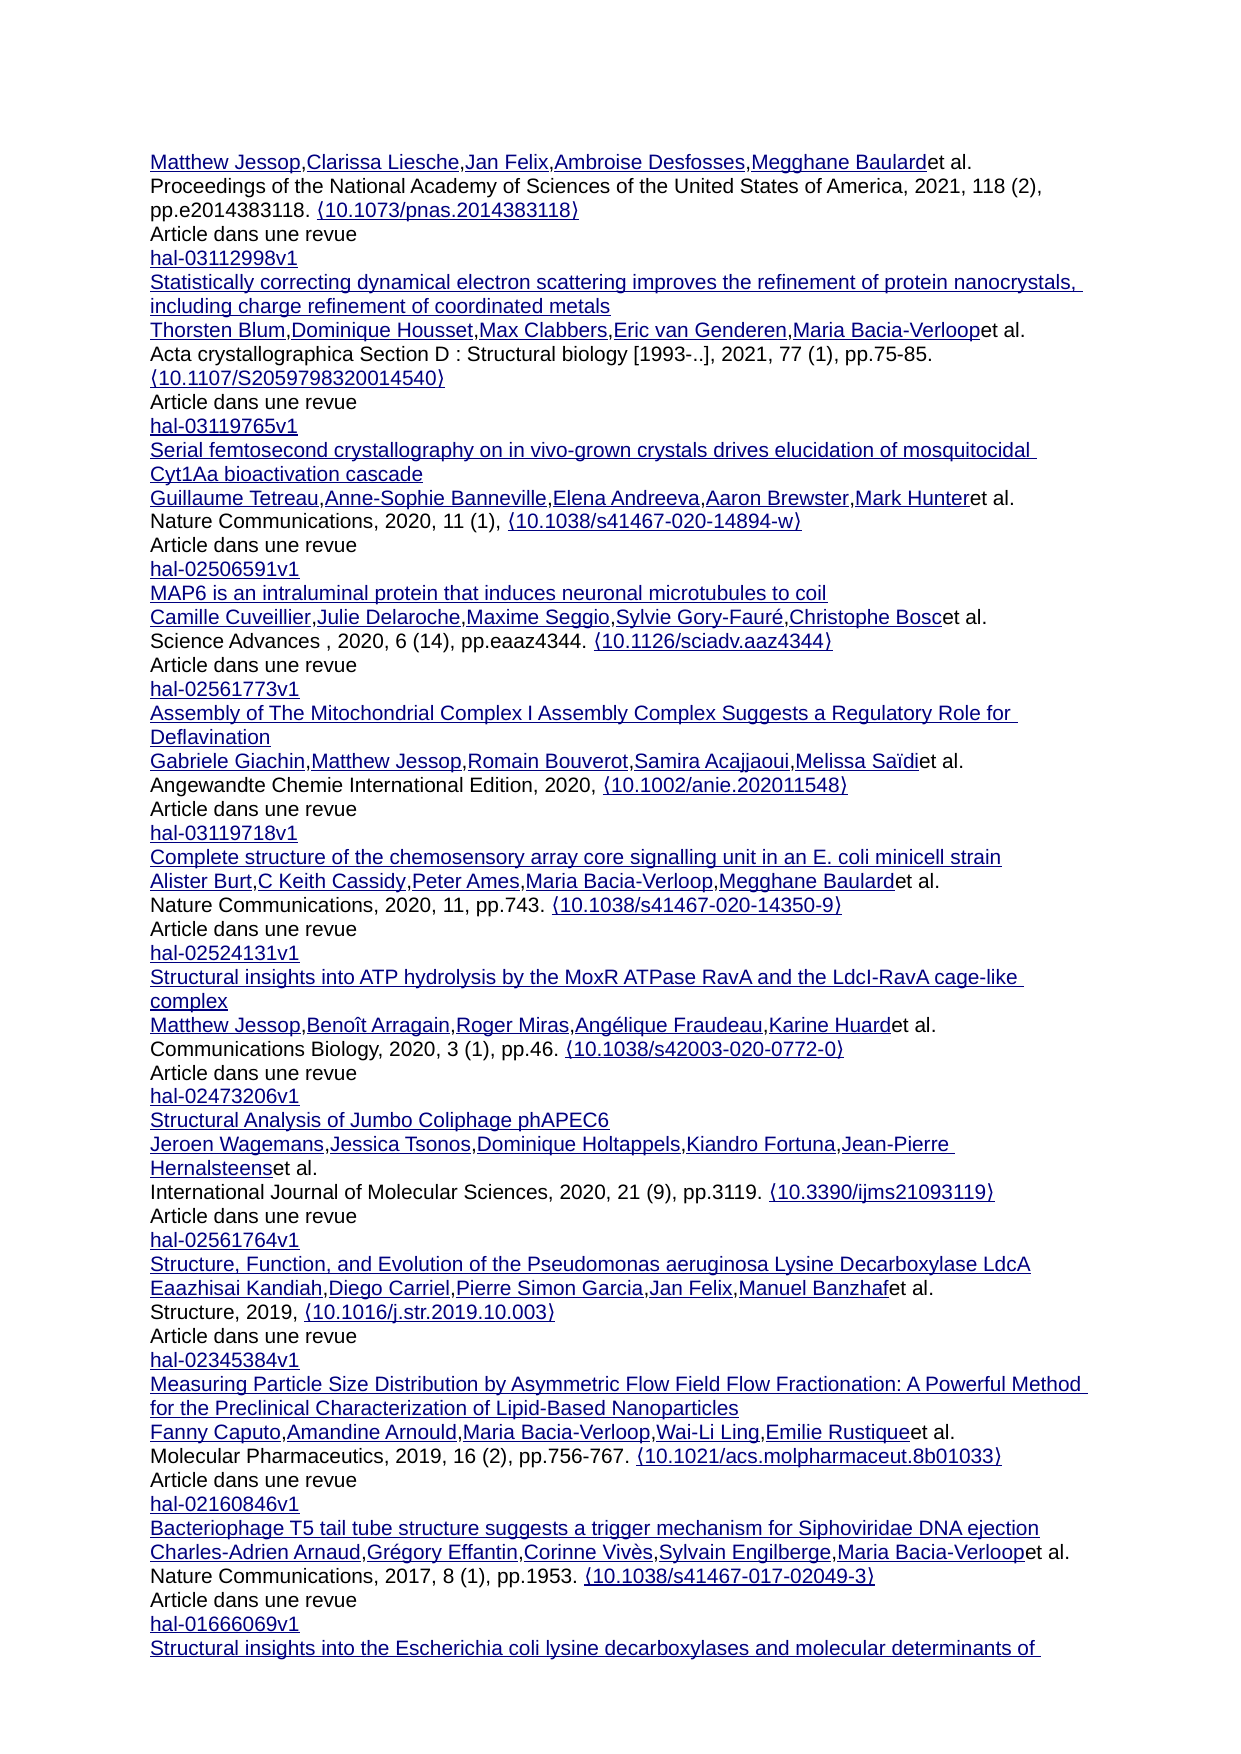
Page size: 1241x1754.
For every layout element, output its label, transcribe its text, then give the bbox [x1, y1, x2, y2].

table_cell Structural Analysis of Jumbo Coliphage phAPEC6 Jeroen Wagemans,Jessica Tsonos,Dominique Holtappels,Kiandro Fortuna,Jean-Pierre Hernalsteenset al. International Journal of Molecular Sciences, 2020, 21 (9), pp.3119. ⟨10.3390/ijms21093119⟩ Article dans une revue hal-02561764v1 [150, 1108, 1090, 1252]
table_cell Structure, Function, and Evolution of the Pseudomonas aeruginosa Lysine Decarboxylase LdcA Eaazhisai Kandiah,Diego Carriel,Pierre Simon Garcia,Jan Felix,Manuel Banzhafet al. Structure, 2019, ⟨10.1016/j.str.2019.10.003⟩ Article dans une revue hal-02345384v1 [150, 1252, 1090, 1372]
table_cell Structural insights into the Escherichia coli lysine decarboxylases and molecular determinants of [150, 1635, 1090, 1659]
table_cell Complete structure of the chemosensory array core signalling unit in an E. coli minicell strain Alister Burt,C Keith Cassidy,Peter Ames,Maria Bacia-Verloop,Megghane Baulardet al. Nature Communications, 2020, 11, pp.743. ⟨10.1038/s41467-020-14350-9⟩ Article dans une revue hal-02524131v1 [150, 845, 1090, 964]
table_cell MAP6 is an intraluminal protein that induces neuronal microtubules to coil Camille Cuveillier,Julie Delaroche,Maxime Seggio,Sylvie Gory-Fauré,Christophe Boscet al. Science Advances , 2020, 6 (14), pp.eaaz4344. ⟨10.1126/sciadv.aaz4344⟩ Article dans une revue hal-02561773v1 [150, 581, 1090, 701]
table_cell Measuring Particle Size Distribution by Asymmetric Flow Field Flow Fractionation: A Powerful Method for the Preclinical Characterization of Lipid-Based Nanoparticles Fanny Caputo,Amandine Arnould,Maria Bacia-Verloop,Wai-Li Ling,Emilie Rustiqueet al. Molecular Pharmaceutics, 2019, 16 (2), pp.756-767. ⟨10.1021/acs.molpharmaceut.8b01033⟩ Article dans une revue hal-02160846v1 [150, 1372, 1090, 1516]
table_cell Matthew Jessop,Clarissa Liesche,Jan Felix,Ambroise Desfosses,Megghane Baulardet al. Proceedings of the National Academy of Sciences of the United States of America, 2021, 118 (2), pp.e2014383118. ⟨10.1073/pnas.2014383118⟩ Article dans une revue hal-03112998v1 [150, 150, 1090, 270]
table_cell Structural insights into ATP hydrolysis by the MoxR ATPase RavA and the LdcI-RavA cage-like complex Matthew Jessop,Benoît Arragain,Roger Miras,Angélique Fraudeau,Karine Huardet al. Communications Biology, 2020, 3 (1), pp.46. ⟨10.1038/s42003-020-0772-0⟩ Article dans une revue hal-02473206v1 [150, 965, 1090, 1108]
table_cell Serial femtosecond crystallography on in vivo-grown crystals drives elucidation of mosquitocidal Cyt1Aa bioactivation cascade Guillaume Tetreau,Anne-Sophie Banneville,Elena Andreeva,Aaron Brewster,Mark Hunteret al. Nature Communications, 2020, 11 (1), ⟨10.1038/s41467-020-14894-w⟩ Article dans une revue hal-02506591v1 [150, 438, 1090, 581]
table_cell Statistically correcting dynamical electron scattering improves the refinement of protein nanocrystals, including charge refinement of coordinated metals Thorsten Blum,Dominique Housset,Max Clabbers,Eric van Genderen,Maria Bacia-Verloopet al. Acta crystallographica Section D : Structural biology [1993-..], 2021, 77 (1), pp.75-85. ⟨10.1107/S2059798320014540⟩ Article dans une revue hal-03119765v1 [150, 270, 1090, 437]
table_cell Bacteriophage T5 tail tube structure suggests a trigger mechanism for Siphoviridae DNA ejection Charles-Adrien Arnaud,Grégory Effantin,Corinne Vivès,Sylvain Engilberge,Maria Bacia-Verloopet al. Nature Communications, 2017, 8 (1), pp.1953. ⟨10.1038/s41467-017-02049-3⟩ Article dans une revue hal-01666069v1 [150, 1516, 1090, 1635]
table_cell Assembly of The Mitochondrial Complex I Assembly Complex Suggests a Regulatory Role for Deflavination Gabriele Giachin,Matthew Jessop,Romain Bouverot,Samira Acajjaoui,Melissa Saïdiet al. Angewandte Chemie International Edition, 2020, ⟨10.1002/anie.202011548⟩ Article dans une revue hal-03119718v1 [150, 701, 1090, 845]
